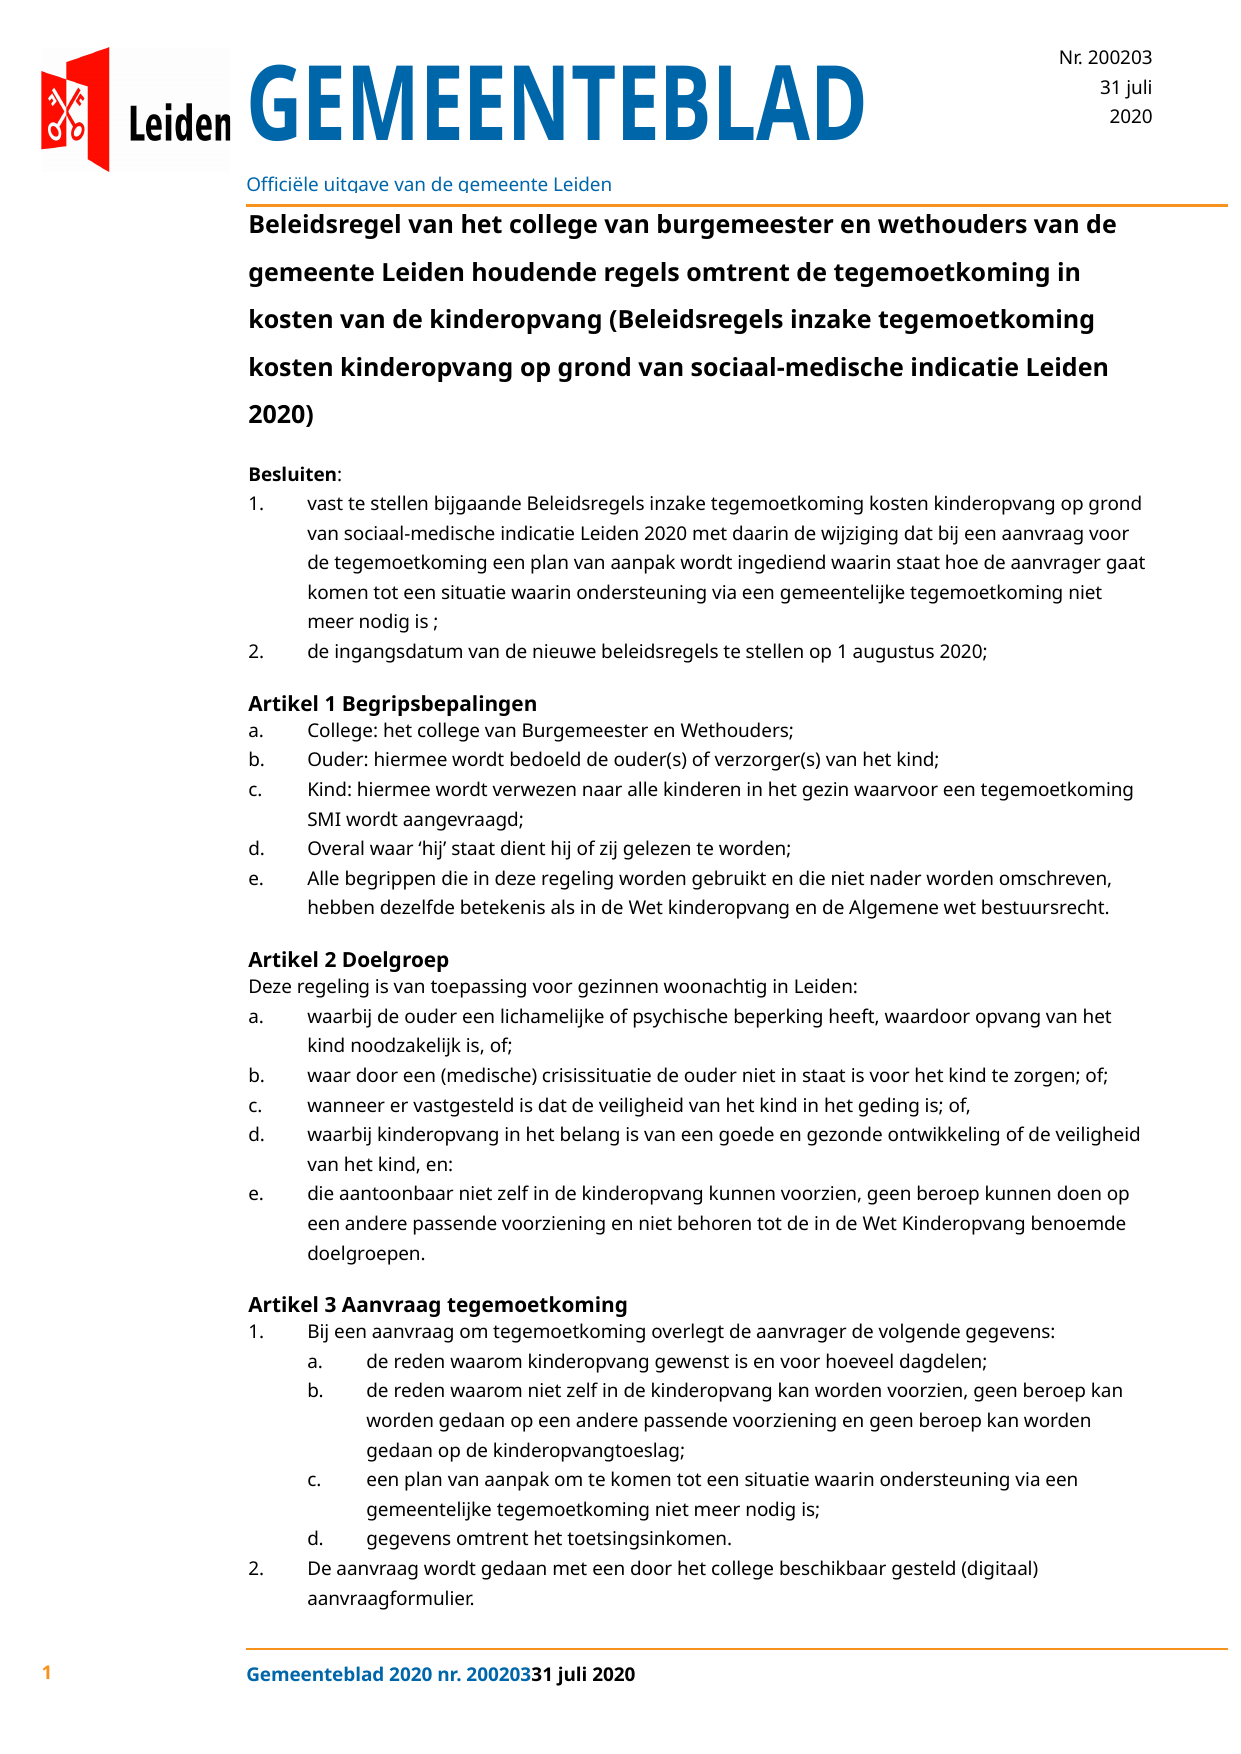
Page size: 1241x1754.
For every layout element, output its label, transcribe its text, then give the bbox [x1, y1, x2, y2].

list vast te stellen bijgaande Beleidsregels inzake tegemoetkoming kosten kinderopvang op grond van sociaal-medische indicatie Leiden 2020 met daarin de wijziging dat bij een aanvraag voor de tegemoetkoming een plan van aanpak wordt ingediend waarin staat hoe de aanvrager gaat komen tot een situatie waarin ondersteuning via een gemeentelijke tegemoetkoming niet meer nodig is ; [248, 490, 1152, 634]
list waarbij kinderopvang in het belang is van een goede en gezonde ontwikkeling of de veiligheid van het kind, en: [248, 1121, 1152, 1177]
list Ouder: hiermee wordt bedoeld de ouder(s) of verzorger(s) van het kind; [248, 747, 1152, 772]
list de reden waarom kinderopvang gewenst is en voor hoeveel dagdelen; [307, 1348, 1152, 1374]
list een plan van aanpak om te komen tot een situatie waarin ondersteuning via een gemeentelijke tegemoetkoming niet meer nodig is; [307, 1466, 1152, 1522]
list de reden waarom niet zelf in de kinderopvang kan worden voorzien, geen beroep kan worden gedaan op een andere passende voorziening en geen beroep kan worden gedaan op de kinderopvangtoeslag; [307, 1378, 1152, 1463]
list Kind: hiermee wordt verwezen naar alle kinderen in het gezin waarvoor een tegemoetkoming SMI wordt aangevraagd; [248, 776, 1152, 832]
text Deze regeling is van toepassing voor gezinnen woonachtig in Leiden: [248, 973, 1152, 999]
list College: het college van Burgemeester en Wethouders; [248, 717, 1152, 743]
list Bij een aanvraag om tegemoetkoming overlegt de aanvrager de volgende gegevens: [248, 1318, 1152, 1344]
list De aanvraag wordt gedaan met een door het college beschikbaar gesteld (digitaal) aanvraagformulier. [248, 1555, 1152, 1611]
list de ingangsdatum van de nieuwe beleidsregels te stellen op 1 augustus 2020; [248, 638, 1152, 664]
list waarbij de ouder een lichamelijke of psychische beperking heeft, waardoor opvang van het kind noodzakelijk is, of; [248, 1003, 1152, 1058]
list waar door een (medische) crisissituatie de ouder niet in staat is voor het kind te zorgen; of; [248, 1062, 1152, 1088]
text Beleidsregel van het college van burgemeester en wethouders van de gemeente Leiden houdende regels omtrent de tegemoetkoming in kosten van de kinderopvang (Beleidsregels inzake tegemoetkoming kosten kinderopvang op grond van sociaal-medische indicatie Leiden 2020) [248, 207, 1152, 431]
list Alle begrippen die in deze regeling worden gebruikt en die niet nader worden omschreven, hebben dezelfde betekenis als in de Wet kinderopvang en de Algemene wet bestuursrecht. [248, 865, 1152, 920]
text Besluiten: [248, 461, 1152, 486]
list wanneer er vastgesteld is dat de veiligheid van het kind in het geding is; of, [248, 1092, 1152, 1117]
list Overal waar ‘hij’ staat dient hij of zij gelezen te worden; [248, 835, 1152, 861]
text Artikel 1 Begripsbepalingen [248, 689, 1152, 717]
list die aantoonbaar niet zelf in de kinderopvang kunnen voorzien, geen beroep kunnen doen op een andere passende voorziening en niet behoren tot de in de Wet Kinderopvang benoemde doelgroepen. [248, 1181, 1152, 1265]
text Artikel 3 Aanvraag tegemoetkoming [248, 1290, 1152, 1318]
picture [41, 47, 231, 172]
text Artikel 2 Doelgroep [248, 945, 1152, 973]
list gegevens omtrent het toetsingsinkomen. [307, 1526, 1152, 1551]
